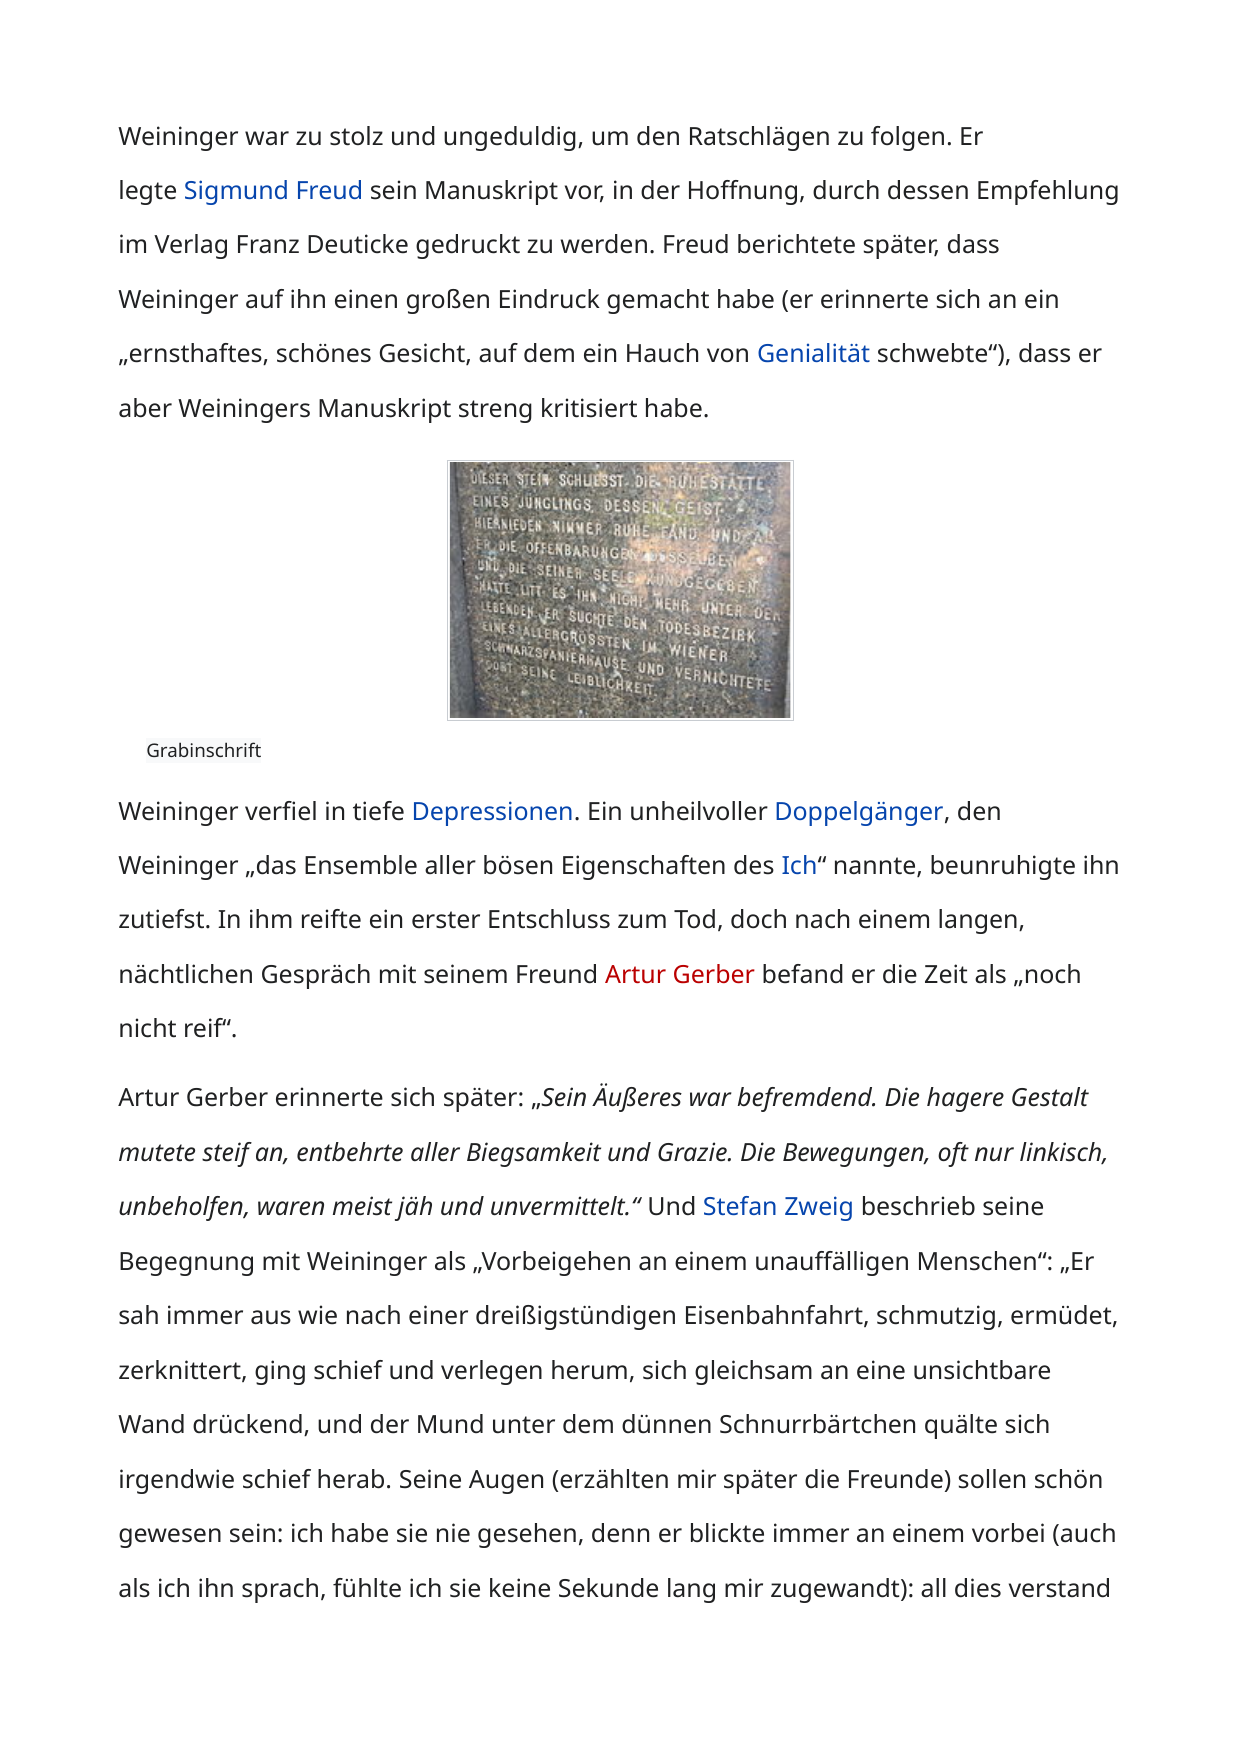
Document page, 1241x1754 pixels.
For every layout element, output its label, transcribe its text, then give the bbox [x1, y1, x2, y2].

text Artur Gerber erinnerte sich später: „Sein Äußeres war befremdend. Die hagere Gestalt mutete steif an, entbehrte aller Biegsamkeit und Grazie. Die Bewegungen, oft nur linkisch, unbeholfen, waren meist jäh und unvermittelt.“ Und Stefan Zweig beschrieb seine Begegnung mit Weininger als „Vorbeigehen an einem unauffälligen Menschen“: „Er sah immer aus wie nach einer dreißigstündigen Eisenbahnfahrt, schmutzig, ermüdet, zerknittert, ging schief und verlegen herum, sich gleichsam an eine unsichtbare Wand drückend, und der Mund unter dem dünnen Schnurrbärtchen quälte sich irgendwie schief herab. Seine Augen (erzählten mir später die Freunde) sollen schön gewesen sein: ich habe sie nie gesehen, denn er blickte immer an einem vorbei (auch als ich ihn sprach, fühlte ich sie keine Sekunde lang mir zugewandt): all dies verstand [118, 1080, 1122, 1604]
text Weininger verfiel in tiefe Depressionen. Ein unheilvoller Doppelgänger, den Weininger „das Ensemble aller bösen Eigenschaften des Ich“ nannte, beunruhigte ihn zutiefst. In ihm reifte ein erster Entschluss zum Tod, doch nach einem langen, nächtlichen Gespräch mit seinem Freund Artur Gerber befand er die Zeit als „noch nicht reif“. [118, 793, 1122, 1045]
text Weininger war zu stolz und ungeduldig, um den Ratschlägen zu folgen. Er legte Sigmund Freud sein Manuskript vor, in der Hoffnung, durch dessen Empfehlung im Verlag Franz Deuticke gedruckt zu werden. Freud berichtete später, dass Weininger auf ihn einen großen Eindruck gemacht habe (er erinnerte sich an ein „ernsthaftes, schönes Gesicht, auf dem ein Hauch von Genialität schwebte“), dass er aber Weiningers Manuskript streng kritisiert habe. [118, 118, 1122, 424]
text Grabinschrift [123, 738, 1122, 763]
picture [449, 462, 791, 718]
